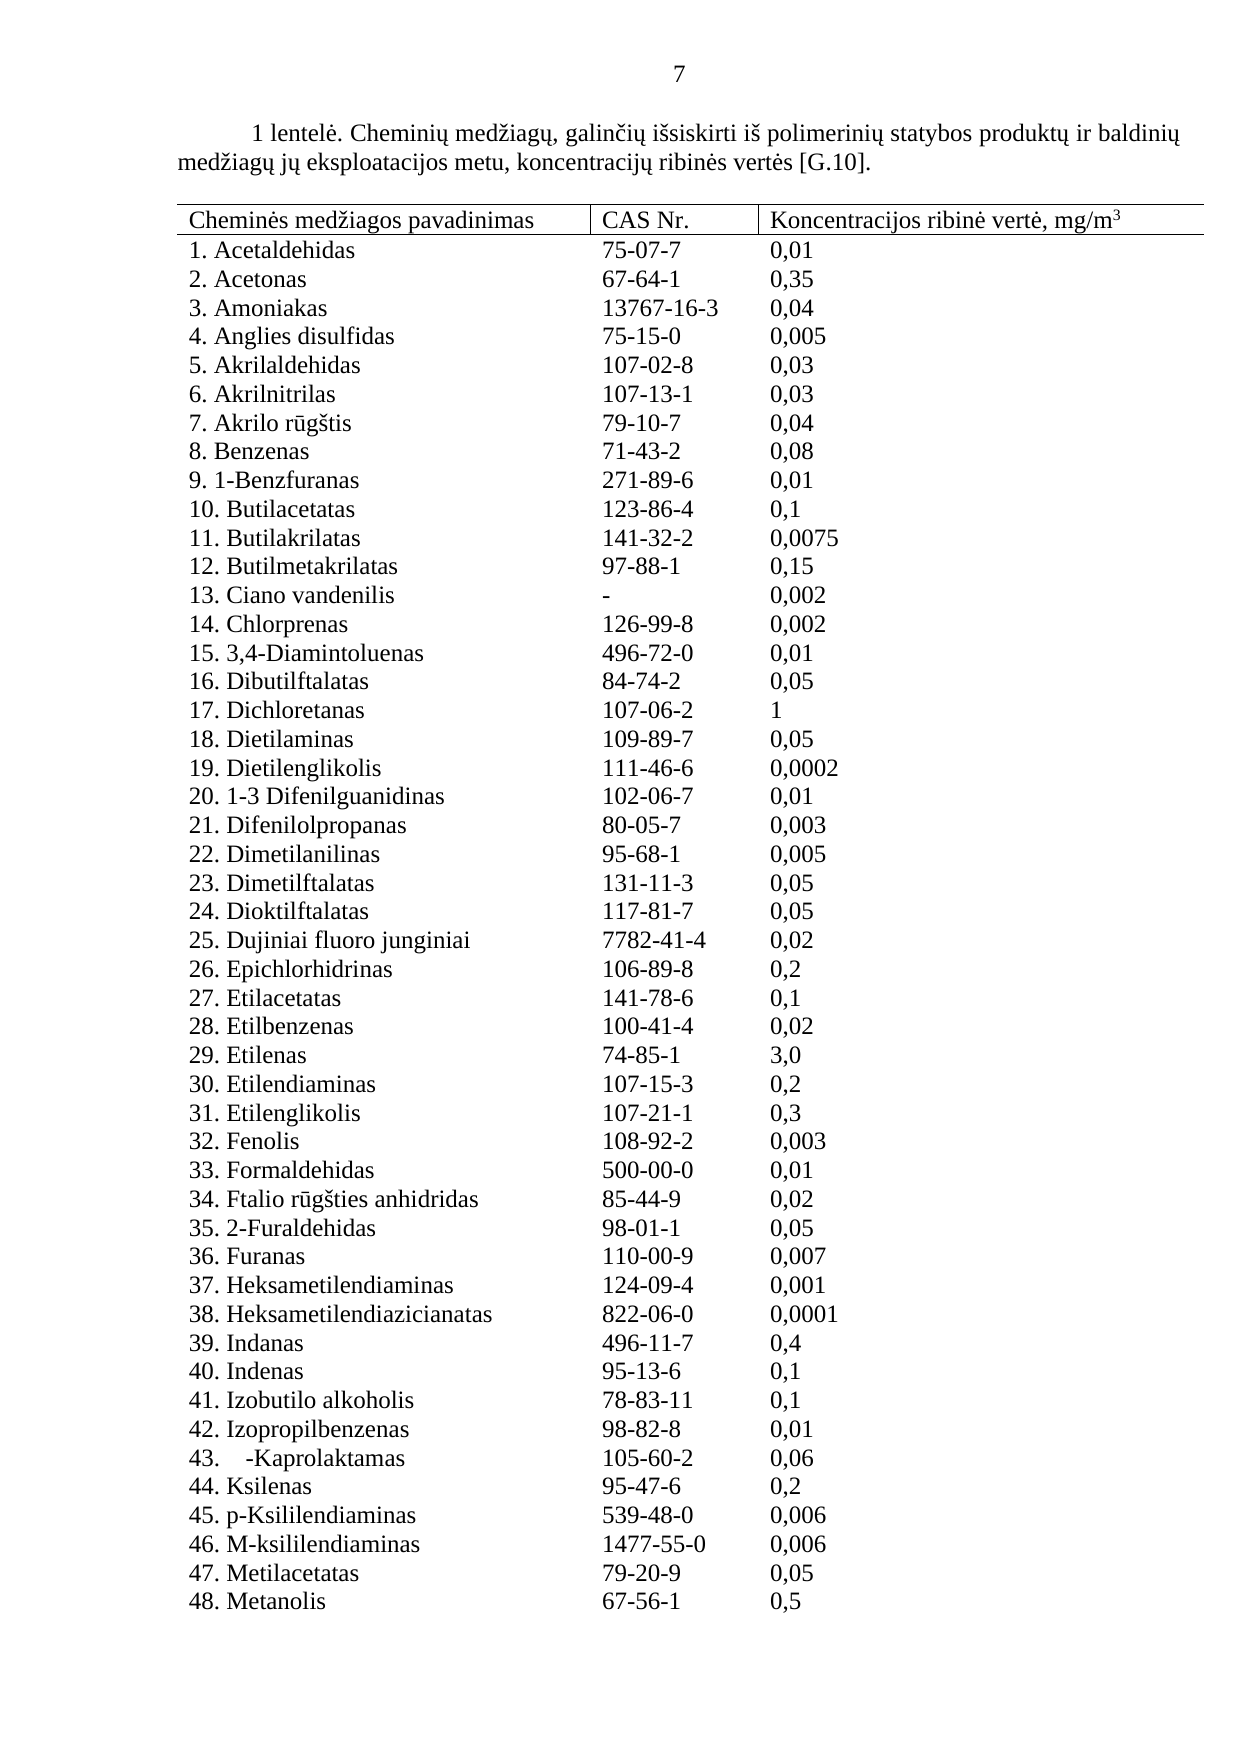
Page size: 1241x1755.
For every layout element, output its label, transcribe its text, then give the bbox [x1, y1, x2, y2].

table_cell 7782-41-4 [591, 925, 758, 954]
table_cell 0,01 [759, 638, 1204, 666]
table_cell 117-81-7 [591, 896, 758, 925]
table_cell 10. Butilacetatas [177, 494, 591, 523]
table_cell 0,2 [759, 954, 1204, 983]
table_cell 0,05 [759, 1558, 1204, 1586]
table_cell 75-07-7 [591, 235, 758, 264]
table_cell 95-47-6 [591, 1471, 758, 1500]
table_cell 0,002 [759, 580, 1204, 609]
table_header Cheminės medžiagos pavadinimas [177, 205, 590, 234]
table_cell 0,01 [759, 1155, 1204, 1184]
table_cell 107-02-8 [591, 350, 758, 379]
table_cell 110-00-9 [591, 1241, 758, 1270]
table_cell 35. 2-Furaldehidas [177, 1213, 591, 1241]
table_cell 496-72-0 [591, 638, 758, 666]
table_cell 0,0075 [759, 523, 1204, 551]
table_cell 30. Etilendiaminas [177, 1069, 591, 1098]
table_cell 17. Dichloretanas [177, 695, 591, 724]
table_cell 25. Dujiniai fluoro junginiai [177, 925, 591, 954]
table_cell 496-11-7 [591, 1328, 758, 1356]
table_header CAS Nr. [591, 205, 758, 234]
table_cell 19. Dietilenglikolis [177, 753, 591, 781]
table_cell 1477-55-0 [591, 1529, 758, 1558]
table_cell 29. Etilenas [177, 1040, 591, 1069]
table_cell 108-92-2 [591, 1126, 758, 1155]
table_cell 539-48-0 [591, 1500, 758, 1529]
table_cell 18. Dietilaminas [177, 724, 591, 753]
table_cell 0,006 [759, 1529, 1204, 1558]
table_cell 0,001 [759, 1270, 1204, 1299]
table_cell 39. Indanas [177, 1328, 591, 1356]
table_cell 75-15-0 [591, 321, 758, 350]
table_cell 3. Amoniakas [177, 293, 591, 321]
table_cell 0,003 [759, 810, 1204, 839]
text 1 lentelė. Cheminių medžiagų, galinčių išsiskirti iš polimerinių statybos produktų ir baldinių medžiagų jų eksploatacijos metu, koncentracijų ribinės vertės [G.10]. [177, 118, 1181, 176]
table_cell 20. 1-3 Difenilguanidinas [177, 781, 591, 810]
table_cell 107-06-2 [591, 695, 758, 724]
table_cell 0,05 [759, 724, 1204, 753]
table_cell 38. Heksametilendiazicianatas [177, 1299, 591, 1328]
table_cell 0,04 [759, 293, 1204, 321]
table_cell 13767-16-3 [591, 293, 758, 321]
table_cell 11. Butilakrilatas [177, 523, 591, 551]
table_cell 111-46-6 [591, 753, 758, 781]
table_cell 16. Dibutilftalatas [177, 666, 591, 695]
table_cell 67-56-1 [591, 1586, 758, 1615]
table_cell 12. Butilmetakrilatas [177, 551, 591, 580]
table_cell 0,0001 [759, 1299, 1204, 1328]
table_cell 0,1 [759, 494, 1204, 523]
table_cell 0,05 [759, 666, 1204, 695]
table_cell 0,01 [759, 465, 1204, 494]
table_cell 95-13-6 [591, 1356, 758, 1385]
table_cell 28. Etilbenzenas [177, 1011, 591, 1040]
table_cell 71-43-2 [591, 436, 758, 465]
table_cell 0,15 [759, 551, 1204, 580]
table_cell 2. Acetonas [177, 264, 591, 293]
table_cell 102-06-7 [591, 781, 758, 810]
table_cell 48. Metanolis [177, 1586, 591, 1615]
table_cell 78-83-11 [591, 1385, 758, 1414]
table_cell 1. Acetaldehidas [177, 235, 591, 264]
table_cell 822-06-0 [591, 1299, 758, 1328]
table_cell 123-86-4 [591, 494, 758, 523]
table_cell 0,1 [759, 1356, 1204, 1385]
table_cell - [591, 580, 758, 609]
table_cell 107-15-3 [591, 1069, 758, 1098]
table_cell 0,1 [759, 1385, 1204, 1414]
table_cell 98-01-1 [591, 1213, 758, 1241]
table_cell 40. Indenas [177, 1356, 591, 1385]
table_cell 45. p-Ksililendiaminas [177, 1500, 591, 1529]
table_cell 100-41-4 [591, 1011, 758, 1040]
table_cell 0,08 [759, 436, 1204, 465]
table_cell 126-99-8 [591, 609, 758, 638]
table_cell 74-85-1 [591, 1040, 758, 1069]
table_cell 27. Etilacetatas [177, 983, 591, 1011]
table_cell 21. Difenilolpropanas [177, 810, 591, 839]
table_cell 47. Metilacetatas [177, 1558, 591, 1586]
table_cell 79-10-7 [591, 408, 758, 436]
table_cell 3,0 [759, 1040, 1204, 1069]
table_cell 85-44-9 [591, 1184, 758, 1213]
table_cell 33. Formaldehidas [177, 1155, 591, 1184]
table_cell 131-11-3 [591, 868, 758, 896]
table_cell 0,02 [759, 1011, 1204, 1040]
table_cell 31. Etilenglikolis [177, 1098, 591, 1126]
table_cell 271-89-6 [591, 465, 758, 494]
table_cell 105-60-2 [591, 1443, 758, 1471]
table_cell 41. Izobutilo alkoholis [177, 1385, 591, 1414]
table_cell 95-68-1 [591, 839, 758, 868]
table_cell 14. Chlorprenas [177, 609, 591, 638]
table_cell 0,05 [759, 896, 1204, 925]
table_cell 15. 3,4-Diamintoluenas [177, 638, 591, 666]
table_cell 13. Ciano vandenilis [177, 580, 591, 609]
table_cell 7. Akrilo rūgštis [177, 408, 591, 436]
table_cell 79-20-9 [591, 1558, 758, 1586]
table_cell 0,003 [759, 1126, 1204, 1155]
table_cell 84-74-2 [591, 666, 758, 695]
table_cell 0,2 [759, 1069, 1204, 1098]
table_cell 1 [759, 695, 1204, 724]
table_cell 42. Izopropilbenzenas [177, 1414, 591, 1443]
table_cell 106-89-8 [591, 954, 758, 983]
table_cell 0,01 [759, 1414, 1204, 1443]
table_cell 0,02 [759, 925, 1204, 954]
table_cell 0,3 [759, 1098, 1204, 1126]
table_cell 0,5 [759, 1586, 1204, 1615]
table_cell 0,007 [759, 1241, 1204, 1270]
table_cell 141-32-2 [591, 523, 758, 551]
table_cell 0,002 [759, 609, 1204, 638]
table_cell 46. M-ksililendiaminas [177, 1529, 591, 1558]
table_cell 107-21-1 [591, 1098, 758, 1126]
table_header Koncentracijos ribinė vertė, mg/m3 [759, 205, 1204, 234]
table_cell 124-09-4 [591, 1270, 758, 1299]
table_cell 67-64-1 [591, 264, 758, 293]
table_cell 0,006 [759, 1500, 1204, 1529]
table_cell 0,03 [759, 350, 1204, 379]
table_cell 5. Akrilaldehidas [177, 350, 591, 379]
table_cell 0,005 [759, 839, 1204, 868]
table_cell 22. Dimetilanilinas [177, 839, 591, 868]
table_cell 6. Akrilnitrilas [177, 379, 591, 408]
table_cell 109-89-7 [591, 724, 758, 753]
table_cell 0,35 [759, 264, 1204, 293]
table_cell 0,2 [759, 1471, 1204, 1500]
table_cell 43. -Kaprolaktamas [177, 1443, 591, 1471]
table_cell 32. Fenolis [177, 1126, 591, 1155]
table_cell 107-13-1 [591, 379, 758, 408]
table_cell 0,02 [759, 1184, 1204, 1213]
table_cell 0,05 [759, 868, 1204, 896]
table_cell 0,01 [759, 781, 1204, 810]
table_cell 0,04 [759, 408, 1204, 436]
table_cell 8. Benzenas [177, 436, 591, 465]
table_cell 23. Dimetilftalatas [177, 868, 591, 896]
table_cell 9. 1-Benzfuranas [177, 465, 591, 494]
table_cell 97-88-1 [591, 551, 758, 580]
table_cell 24. Dioktilftalatas [177, 896, 591, 925]
table_cell 36. Furanas [177, 1241, 591, 1270]
table_cell 37. Heksametilendiaminas [177, 1270, 591, 1299]
table_cell 0,06 [759, 1443, 1204, 1471]
table_cell 34. Ftalio rūgšties anhidridas [177, 1184, 591, 1213]
table_cell 0,01 [759, 235, 1204, 264]
table_cell 141-78-6 [591, 983, 758, 1011]
table_cell 0,4 [759, 1328, 1204, 1356]
table_cell 44. Ksilenas [177, 1471, 591, 1500]
table_cell 0,1 [759, 983, 1204, 1011]
table_cell 98-82-8 [591, 1414, 758, 1443]
table_cell 0,03 [759, 379, 1204, 408]
table_cell 0,0002 [759, 753, 1204, 781]
table_cell 4. Anglies disulfidas [177, 321, 591, 350]
table_cell 0,005 [759, 321, 1204, 350]
table_cell 26. Epichlorhidrinas [177, 954, 591, 983]
table_cell 80-05-7 [591, 810, 758, 839]
table_cell 500-00-0 [591, 1155, 758, 1184]
table_cell 0,05 [759, 1213, 1204, 1241]
